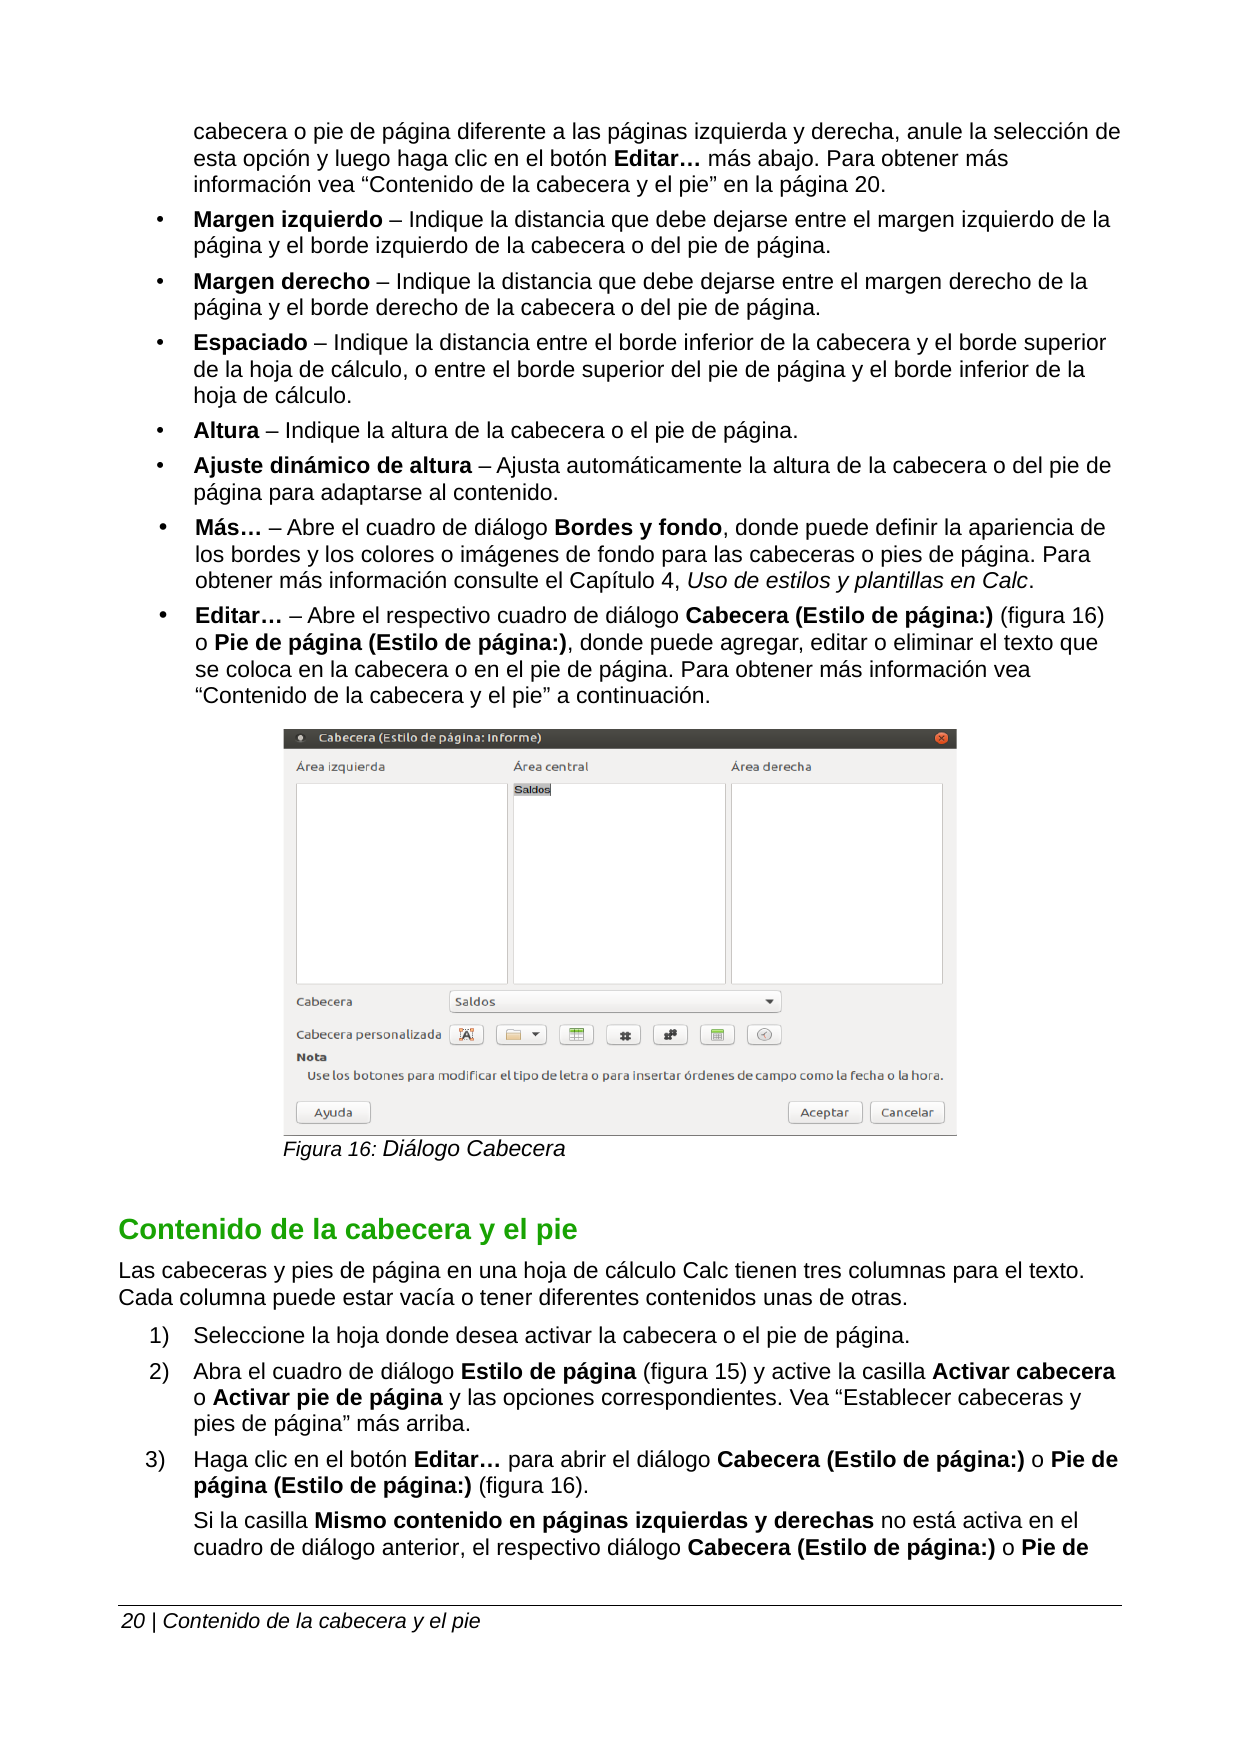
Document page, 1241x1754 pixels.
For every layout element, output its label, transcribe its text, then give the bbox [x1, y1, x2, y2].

list Margen izquierdo – Indique la distancia que debe dejarse entre el margen izquierdo de la página y el borde izquierdo de la cabecera o del pie de página. [156, 206, 1122, 259]
list cabecera o pie de página diferente a las páginas izquierda y derecha, anule la selección de esta opción y luego haga clic en el botón Editar… más abajo. Para obtener más información vea “Contenido de la cabecera y el pie” en la página 20. [156, 118, 1122, 197]
list Si la casilla Mismo contenido en páginas izquierdas y derechas no está activa en el cuadro de diálogo anterior, el respectivo diálogo Cabecera (Estilo de página:) o Pie de [165, 1507, 1122, 1560]
picture [283, 729, 957, 1136]
list Más… – Abre el cuadro de diálogo Bordes y fondo, donde puede definir la apariencia de los bordes y los colores o imágenes de fondo para las cabeceras o pies de página. Para obtener más información consulte el Capítulo 4, Uso de estilos y plantillas en Calc. [156, 514, 1122, 593]
text Figura 16: Diálogo Cabecera [283, 1136, 957, 1161]
list Seleccione la hoja donde desea activar la cabecera o el pie de página. [169, 1322, 1122, 1349]
text Las cabeceras y pies de página en una hoja de cálculo Calc tienen tres columnas para el texto. Cada columna puede estar vacía o tener diferentes contenidos unas de otras. [118, 1257, 1122, 1310]
list Editar… – Abre el respectivo cuadro de diálogo Cabecera (Estilo de página:) (figura 16) o Pie de página (Estilo de página:), donde puede agregar, editar o eliminar el texto que se coloca en la cabecera o en el pie de página. Para obtener más información vea “Contenido de la cabecera y el pie” a continuación. [156, 602, 1122, 708]
list Ajuste dinámico de altura – Ajusta automáticamente la altura de la cabecera o del pie de página para adaptarse al contenido. [156, 452, 1122, 505]
list Margen derecho – Indique la distancia que debe dejarse entre el margen derecho de la página y el borde derecho de la cabecera o del pie de página. [156, 268, 1122, 320]
list Haga clic en el botón Editar… para abrir el diálogo Cabecera (Estilo de página:) o Pie de página (Estilo de página:) (figura 16). [165, 1446, 1122, 1498]
list Espaciado – Indique la distancia entre el borde inferior de la cabecera y el borde superior de la hoja de cálculo, o entre el borde superior del pie de página y el borde inferior de la hoja de cálculo. [156, 329, 1122, 408]
list Altura – Indique la altura de la cabecera o el pie de página. [156, 417, 1122, 443]
list Abra el cuadro de diálogo Estilo de página (figura 15) y active la casilla Activar cabecera o Activar pie de página y las opciones correspondientes. Vea “Establecer cabeceras y pies de página” más arriba. [169, 1358, 1122, 1437]
subtitle Contenido de la cabecera y el pie [118, 1212, 1122, 1245]
